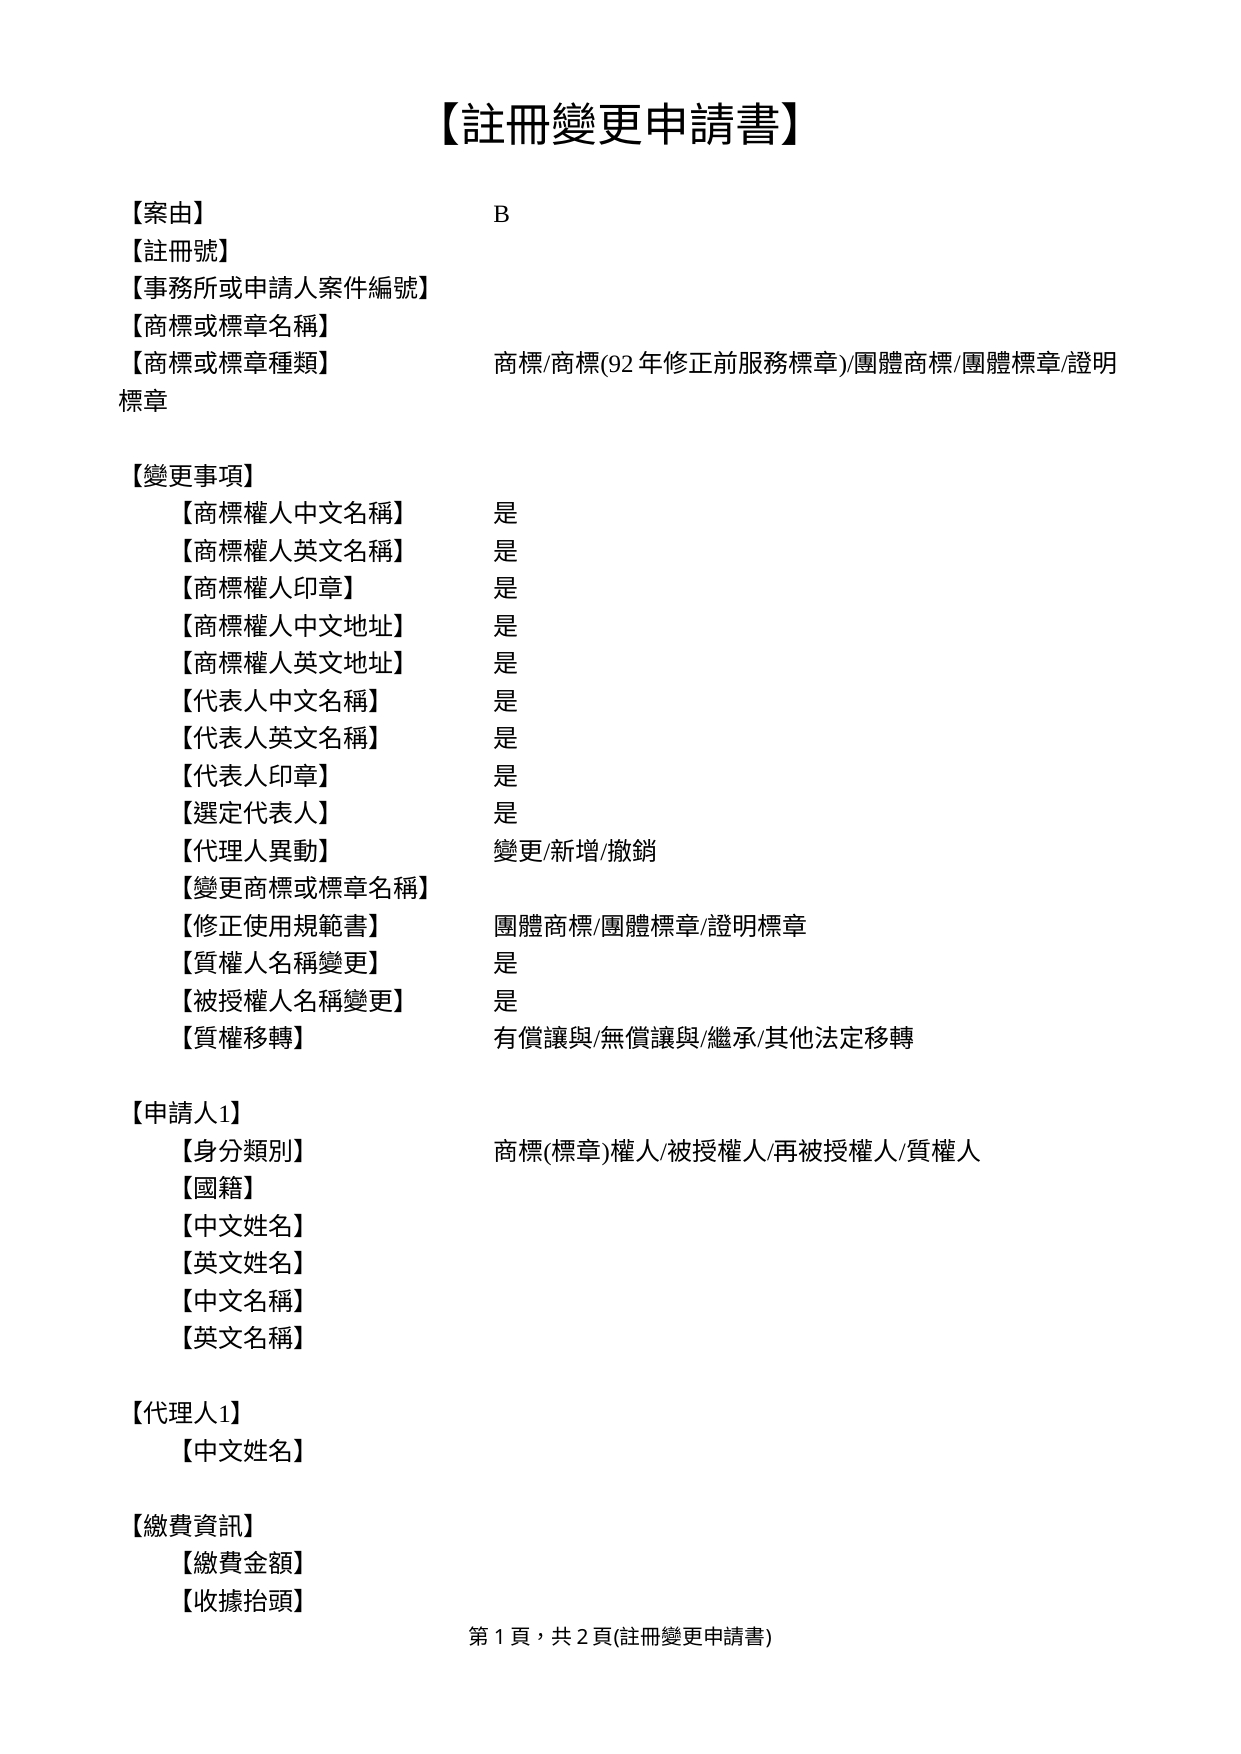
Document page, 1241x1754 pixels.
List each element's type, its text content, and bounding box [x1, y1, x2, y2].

text 【商標權人英文地址】 是 [118, 642, 1122, 680]
text 【收據抬頭】 [118, 1580, 1122, 1617]
text 【代表人中文名稱】 是 [118, 680, 1122, 717]
text 【商標或標章種類】 商標/商標(92年修正前服務標章)/團體商標/團體標章/證明標章 [118, 342, 1122, 417]
text 【中文姓名】 [118, 1205, 1122, 1242]
text 【事務所或申請人案件編號】 [118, 267, 1122, 305]
text 【註冊號】 [118, 230, 1122, 267]
text 【繳費金額】 [118, 1542, 1122, 1580]
text 【商標權人印章】 是 [118, 567, 1122, 605]
text 【被授權人名稱變更】 是 [118, 980, 1122, 1017]
text 【商標權人英文名稱】 是 [118, 530, 1122, 567]
text 【身分類別】 商標(標章)權人/被授權人/再被授權人/質權人 [118, 1130, 1122, 1167]
text 【中文姓名】 [118, 1430, 1122, 1467]
text 【代表人印章】 是 [118, 755, 1122, 792]
text 【代理人異動】 變更/新增/撤銷 [118, 830, 1122, 867]
text 【選定代表人】 是 [118, 792, 1122, 830]
text 【註冊變更申請書】 [118, 89, 1122, 155]
text 【質權人名稱變更】 是 [118, 942, 1122, 980]
text 【中文名稱】 [118, 1280, 1122, 1317]
text 【商標權人中文地址】 是 [118, 605, 1122, 642]
text 【商標或標章名稱】 [118, 305, 1122, 342]
text 【質權移轉】 有償讓與/無償讓與/繼承/其他法定移轉 [118, 1017, 1122, 1055]
text 【變更事項】 [118, 455, 1122, 492]
text 【英文名稱】 [118, 1317, 1122, 1355]
text 【變更商標或標章名稱】 [118, 867, 1122, 905]
text 【繳費資訊】 [118, 1505, 1122, 1542]
text 【商標權人中文名稱】 是 [118, 492, 1122, 530]
text 【英文姓名】 [118, 1242, 1122, 1280]
text 【修正使用規範書】 團體商標/團體標章/證明標章 [118, 905, 1122, 942]
text 【代表人英文名稱】 是 [118, 717, 1122, 755]
text 【國籍】 [118, 1167, 1122, 1205]
text 【案由】 B [118, 192, 1122, 230]
